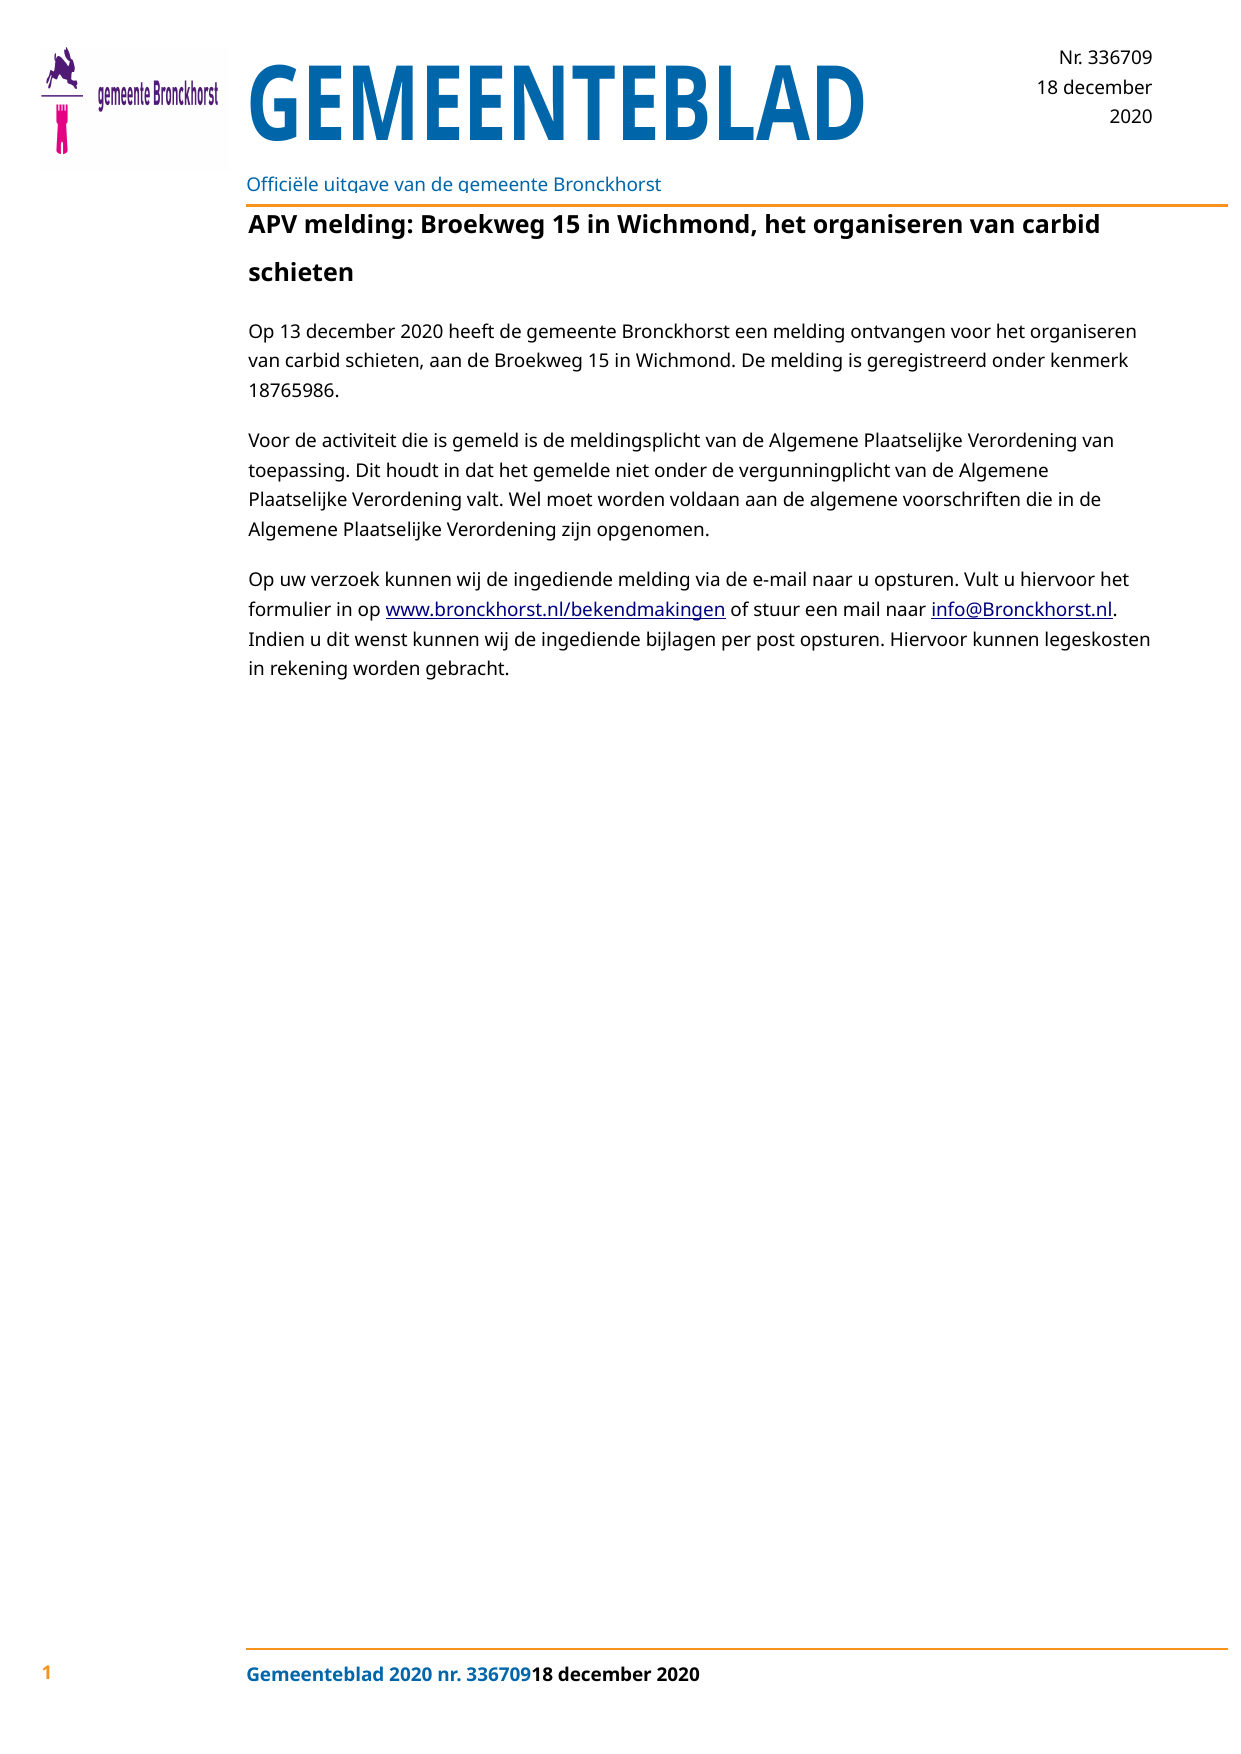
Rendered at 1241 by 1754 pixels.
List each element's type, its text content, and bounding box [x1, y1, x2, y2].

text Op uw verzoek kunnen wij de ingediende melding via de e-mail naar u opsturen. Vult u hiervoor het formulier in op www.bronckhorst.nl/bekendmakingen of stuur een mail naar info@Bronckhorst.nl. Indien u dit wenst kunnen wij de ingediende bijlagen per post opsturen. Hiervoor kunnen legeskosten in rekening worden gebracht. [248, 567, 1152, 681]
text Voor de activiteit die is gemeld is de meldingsplicht van de Algemene Plaatselijke Verordening van toepassing. Dit houdt in dat het gemelde niet onder de vergunningplicht van de Algemene Plaatselijke Verordening valt. Wel moet worden voldaan aan de algemene voorschriften die in de Algemene Plaatselijke Verordening zijn opgenomen. [248, 427, 1152, 542]
text Op 13 december 2020 heeft de gemeente Bronckhorst een melding ontvangen voor het organiseren van carbid schieten, aan de Broekweg 15 in Wichmond. De melding is geregistreerd onder kenmerk 18765986. [248, 318, 1152, 403]
text APV melding: Broekweg 15 in Wichmond, het organiseren van carbid schieten [248, 207, 1152, 288]
picture [41, 47, 231, 172]
